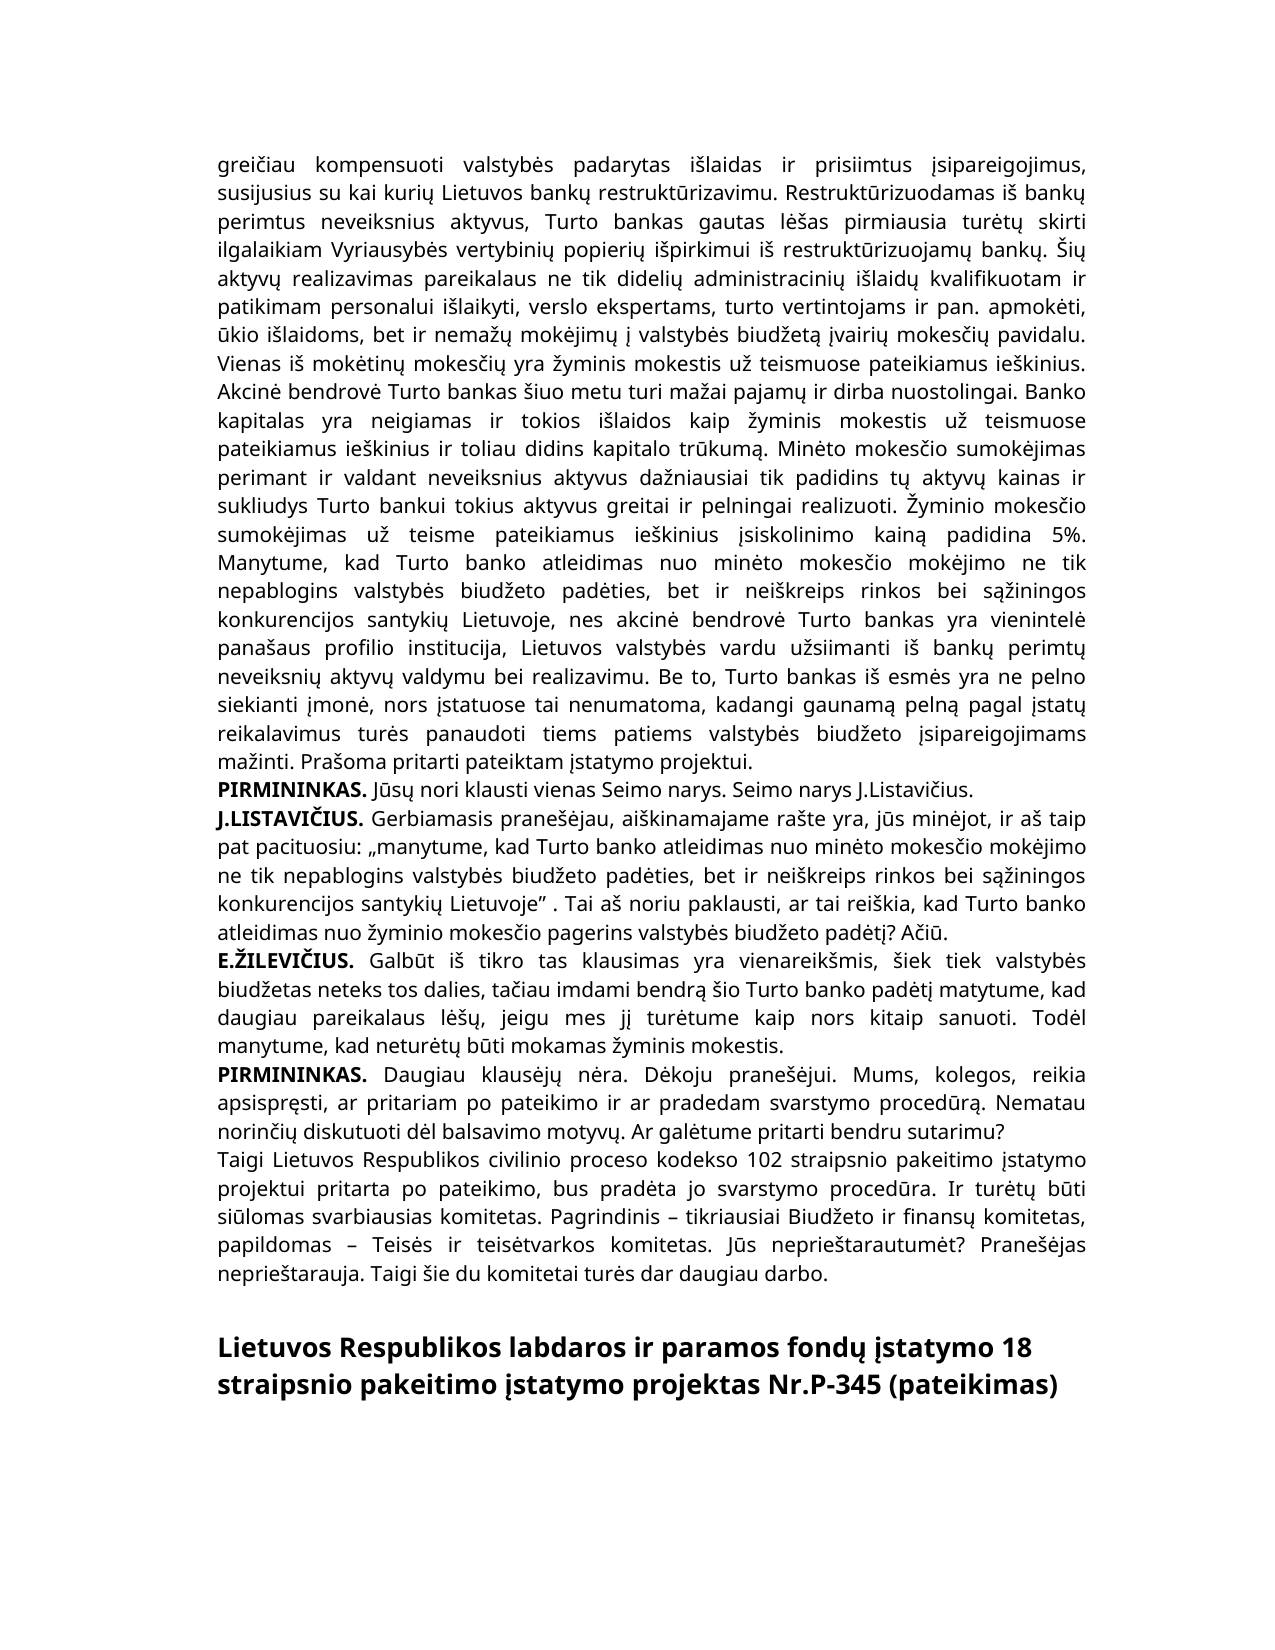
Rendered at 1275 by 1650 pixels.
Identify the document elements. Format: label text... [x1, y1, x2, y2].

text PIRMININKAS. Jūsų nori klausti vienas Seimo narys. Seimo narys J.Listavičius. [217, 776, 1087, 804]
text J.LISTAVIČIUS. Gerbiamasis pranešėjau, aiškinamajame rašte yra, jūs minėjot, ir aš taip pat pacituosiu: „manytume, kad Turto banko atleidimas nuo minėto mokesčio mokėjimo ne tik nepablogins valstybės biudžeto padėties, bet ir neiškreips rinkos bei sąžiningos konkurencijos santykių Lietuvoje” . Tai aš noriu paklausti, ar tai reiškia, kad Turto banko atleidimas nuo žyminio mokesčio pagerins valstybės biudžeto padėtį? Ačiū. [217, 804, 1087, 946]
text greičiau kompensuoti valstybės padarytas išlaidas ir prisiimtus įsipareigojimus, susijusius su kai kurių Lietuvos bankų restruktūrizavimu. Restruktūrizuodamas iš bankų perimtus neveiksnius aktyvus, Turto bankas gautas lėšas pirmiausia turėtų skirti ilgalaikiam Vyriausybės vertybinių popierių išpirkimui iš restruktūrizuojamų bankų. Šių aktyvų realizavimas pareikalaus ne tik didelių administracinių išlaidų kvalifikuotam ir patikimam personalui išlaikyti, verslo ekspertams, turto vertintojams ir pan. apmokėti, ūkio išlaidoms, bet ir nemažų mokėjimų į valstybės biudžetą įvairių mokesčių pavidalu. Vienas iš mokėtinų mokesčių yra žyminis mokestis už teismuose pateikiamus ieškinius. Akcinė bendrovė Turto bankas šiuo metu turi mažai pajamų ir dirba nuostolingai. Banko kapitalas yra neigiamas ir tokios išlaidos kaip žyminis mokestis už teismuose pateikiamus ieškinius ir toliau didins kapitalo trūkumą. Minėto mokesčio sumokėjimas perimant ir valdant neveiksnius aktyvus dažniausiai tik padidins tų aktyvų kainas ir sukliudys Turto bankui tokius aktyvus greitai ir pelningai realizuoti. Žyminio mokesčio sumokėjimas už teisme pateikiamus ieškinius įsiskolinimo kainą padidina 5%. Manytume, kad Turto banko atleidimas nuo minėto mokesčio mokėjimo ne tik nepablogins valstybės biudžeto padėties, bet ir neiškreips rinkos bei sąžiningos konkurencijos santykių Lietuvoje, nes akcinė bendrovė Turto bankas yra vienintelė panašaus profilio institucija, Lietuvos valstybės vardu užsiimanti iš bankų perimtų neveiksnių aktyvų valdymu bei realizavimu. Be to, Turto bankas iš esmės yra ne pelno siekianti įmonė, nors įstatuose tai nenumatoma, kadangi gaunamą pelną pagal įstatų reikalavimus turės panaudoti tiems patiems valstybės biudžeto įsipareigojimams mažinti. Prašoma pritarti pateiktam įstatymo projektui. [217, 150, 1087, 776]
text Lietuvos Respublikos labdaros ir paramos fondų įstatymo 18 straipsnio pakeitimo įstatymo projektas Nr.P-345 (pateikimas) [217, 1328, 1087, 1402]
text PIRMININKAS. Daugiau klausėjų nėra. Dėkoju pranešėjui. Mums, kolegos, reikia apsispręsti, ar pritariam po pateikimo ir ar pradedam svarstymo procedūrą. Nematau norinčių diskutuoti dėl balsavimo motyvų. Ar galėtume pritarti bendru sutarimu? [217, 1060, 1087, 1145]
text Taigi Lietuvos Respublikos civilinio proceso kodekso 102 straipsnio pakeitimo įstatymo projektui pritarta po pateikimo, bus pradėta jo svarstymo procedūra. Ir turėtų būti siūlomas svarbiausias komitetas. Pagrindinis – tikriausiai Biudžeto ir finansų komitetas, papildomas – Teisės ir teisėtvarkos komitetas. Jūs neprieštarautumėt? Pranešėjas neprieštarauja. Taigi šie du komitetai turės dar daugiau darbo. [217, 1145, 1087, 1287]
text E.ŽILEVIČIUS. Galbūt iš tikro tas klausimas yra vienareikšmis, šiek tiek valstybės biudžetas neteks tos dalies, tačiau imdami bendrą šio Turto banko padėtį matytume, kad daugiau pareikalaus lėšų, jeigu mes jį turėtume kaip nors kitaip sanuoti. Todėl manytume, kad neturėtų būti mokamas žyminis mokestis. [217, 946, 1087, 1060]
